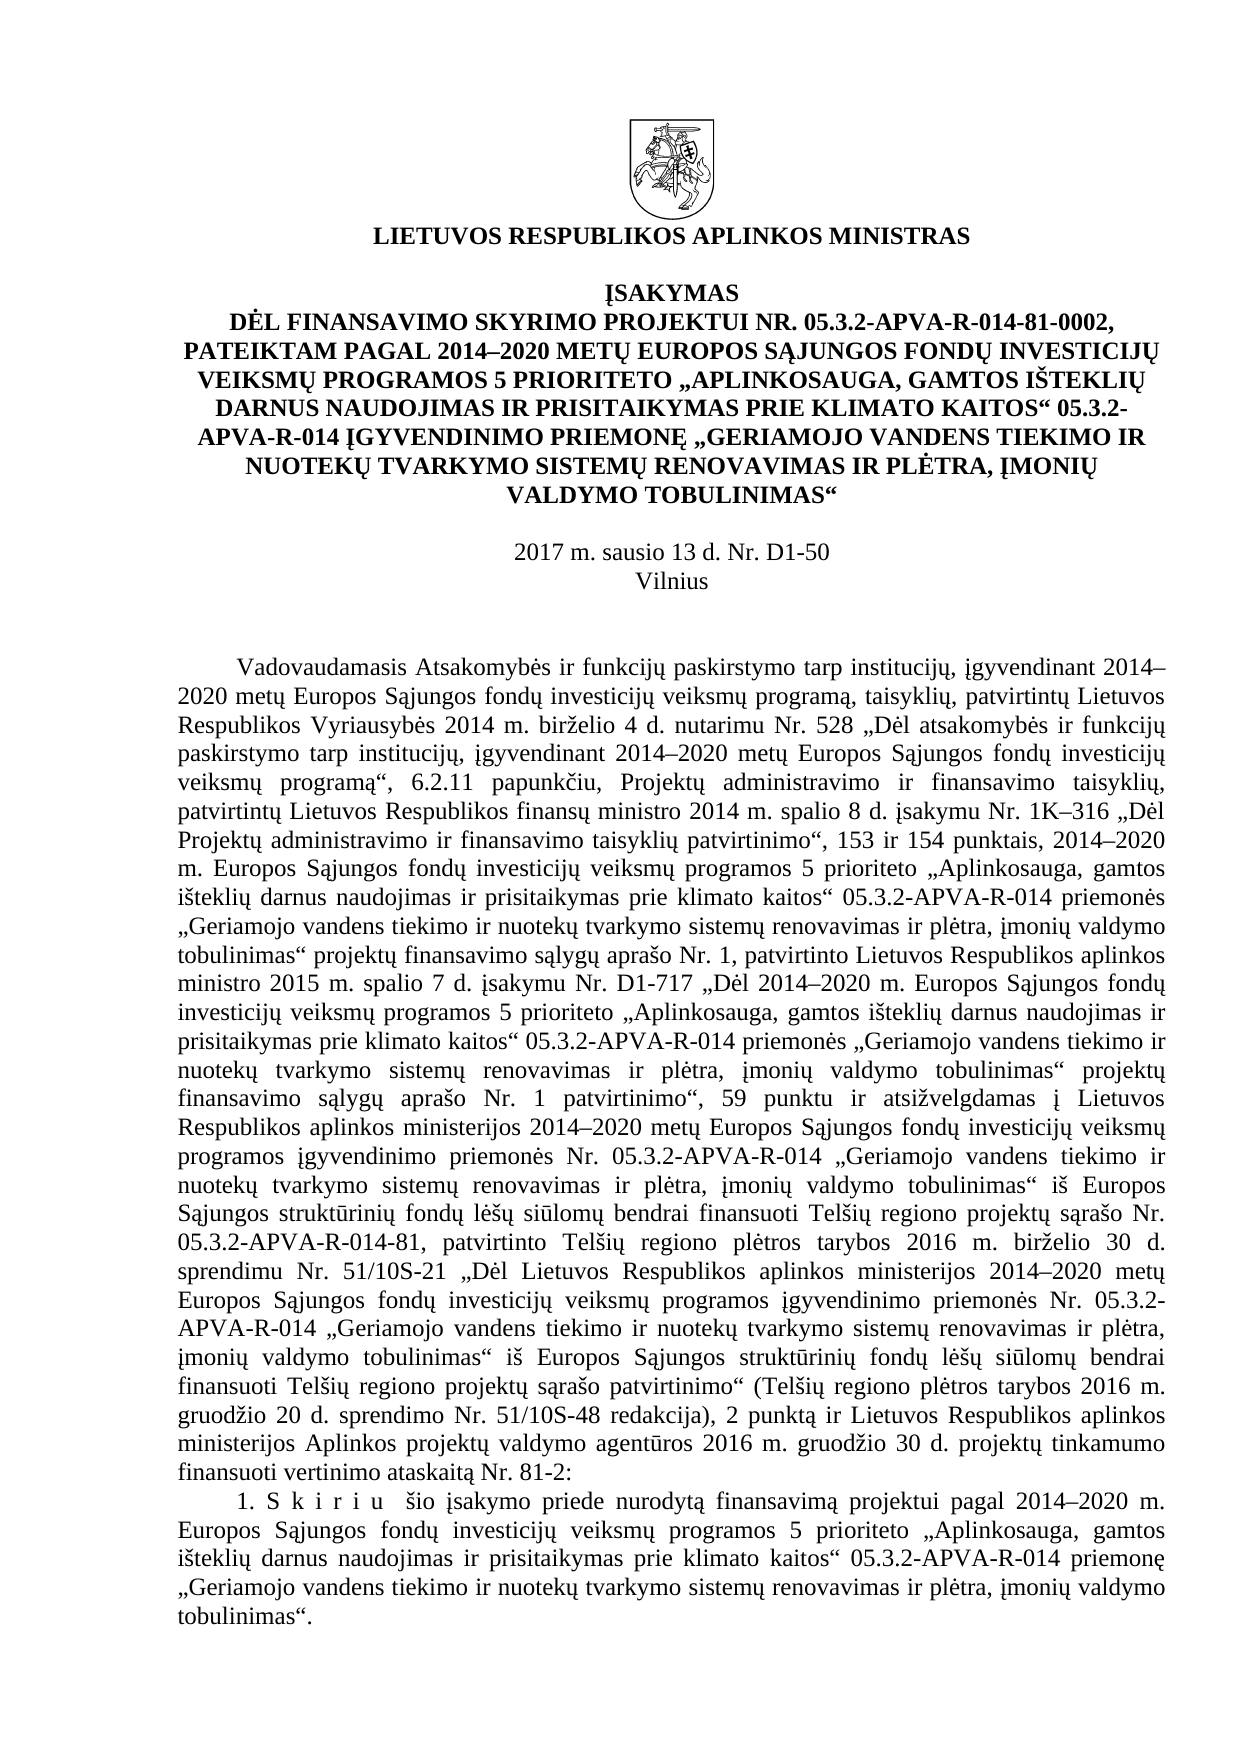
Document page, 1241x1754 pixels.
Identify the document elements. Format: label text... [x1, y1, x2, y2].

text ĮSAKYMAS [177, 278, 1166, 307]
text DĖL FINANSAVIMO SKYRIMO PROJEKTUI NR. 05.3.2-APVA-R-014-81-0002, PATEIKTAM PAGAL 2014–2020 METŲ EUROPOS SĄJUNGOS FONDŲ INVESTICIJŲ VEIKSMŲ PROGRAMOS 5 PRIORITETO „APLINKOSAUGA, GAMTOS IŠTEKLIŲ DARNUS NAUDOJIMAS IR PRISITAIKYMAS PRIE KLIMATO KAITOS“ 05.3.2-APVA-R-014 ĮGYVENDINIMO PRIEMONĘ „GERIAMOJO VANDENS TIEKIMO IR NUOTEKŲ TVARKYMO SISTEMŲ RENOVAVIMAS IR PLĖTRA, ĮMONIŲ VALDYMO TOBULINIMAS“ [177, 307, 1166, 508]
text Vadovaudamasis Atsakomybės ir funkcijų paskirstymo tarp institucijų, įgyvendinant 2014–2020 metų Europos Sąjungos fondų investicijų veiksmų programą, taisyklių, patvirtintų Lietuvos Respublikos Vyriausybės 2014 m. birželio 4 d. nutarimu Nr. 528 „Dėl atsakomybės ir funkcijų paskirstymo tarp institucijų, įgyvendinant 2014–2020 metų Europos Sąjungos fondų investicijų veiksmų programą“, 6.2.11 papunkčiu, Projektų administravimo ir finansavimo taisyklių, patvirtintų Lietuvos Respublikos finansų ministro 2014 m. spalio 8 d. įsakymu Nr. 1K–316 „Dėl Projektų administravimo ir finansavimo taisyklių patvirtinimo“, 153 ir 154 punktais, 2014–2020 m. Europos Sąjungos fondų investicijų veiksmų programos 5 prioriteto „Aplinkosauga, gamtos išteklių darnus naudojimas ir prisitaikymas prie klimato kaitos“ 05.3.2-APVA-R-014 priemonės „Geriamojo vandens tiekimo ir nuotekų tvarkymo sistemų renovavimas ir plėtra, įmonių valdymo tobulinimas“ projektų finansavimo sąlygų aprašo Nr. 1, patvirtinto Lietuvos Respublikos aplinkos ministro 2015 m. spalio 7 d. įsakymu Nr. D1-717 „Dėl 2014–2020 m. Europos Sąjungos fondų investicijų veiksmų programos 5 prioriteto „Aplinkosauga, gamtos išteklių darnus naudojimas ir prisitaikymas prie klimato kaitos“ 05.3.2-APVA-R-014 priemonės „Geriamojo vandens tiekimo ir nuotekų tvarkymo sistemų renovavimas ir plėtra, įmonių valdymo tobulinimas“ projektų finansavimo sąlygų aprašo Nr. 1 patvirtinimo“, 59 punktu ir atsižvelgdamas į Lietuvos Respublikos aplinkos ministerijos 2014–2020 metų Europos Sąjungos fondų investicijų veiksmų programos įgyvendinimo priemonės Nr. 05.3.2-APVA-R-014 „Geriamojo vandens tiekimo ir nuotekų tvarkymo sistemų renovavimas ir plėtra, įmonių valdymo tobulinimas“ iš Europos Sąjungos struktūrinių fondų lėšų siūlomų bendrai finansuoti Telšių regiono projektų sąrašo Nr. 05.3.2-APVA-R-014-81, patvirtinto Telšių regiono plėtros tarybos 2016 m. birželio 30 d. sprendimu Nr. 51/10S-21 „Dėl Lietuvos Respublikos aplinkos ministerijos 2014–2020 metų Europos Sąjungos fondų investicijų veiksmų programos įgyvendinimo priemonės Nr. 05.3.2-APVA-R-014 „Geriamojo vandens tiekimo ir nuotekų tvarkymo sistemų renovavimas ir plėtra, įmonių valdymo tobulinimas“ iš Europos Sąjungos struktūrinių fondų lėšų siūlomų bendrai finansuoti Telšių regiono projektų sąrašo patvirtinimo“ (Telšių regiono plėtros tarybos 2016 m. gruodžio 20 d. sprendimo Nr. 51/10S-48 redakcija), 2 punktą ir Lietuvos Respublikos aplinkos ministerijos Aplinkos projektų valdymo agentūros 2016 m. gruodžio 30 d. projektų tinkamumo finansuoti vertinimo ataskaitą Nr. 81-2: [177, 652, 1166, 1486]
text 2017 m. sausio 13 d. Nr. D1-50 [177, 537, 1166, 566]
text LIETUVOS RESPUBLIKOS APLINKOS MINISTRAS [177, 221, 1166, 250]
text 1. S k i r i u šio įsakymo priede nurodytą finansavimą projektui pagal 2014–2020 m. Europos Sąjungos fondų investicijų veiksmų programos 5 prioriteto „Aplinkosauga, gamtos išteklių darnus naudojimas ir prisitaikymas prie klimato kaitos“ 05.3.2-APVA-R-014 priemonę „Geriamojo vandens tiekimo ir nuotekų tvarkymo sistemų renovavimas ir plėtra, įmonių valdymo tobulinimas“. [177, 1486, 1166, 1630]
text Vilnius [177, 566, 1166, 623]
